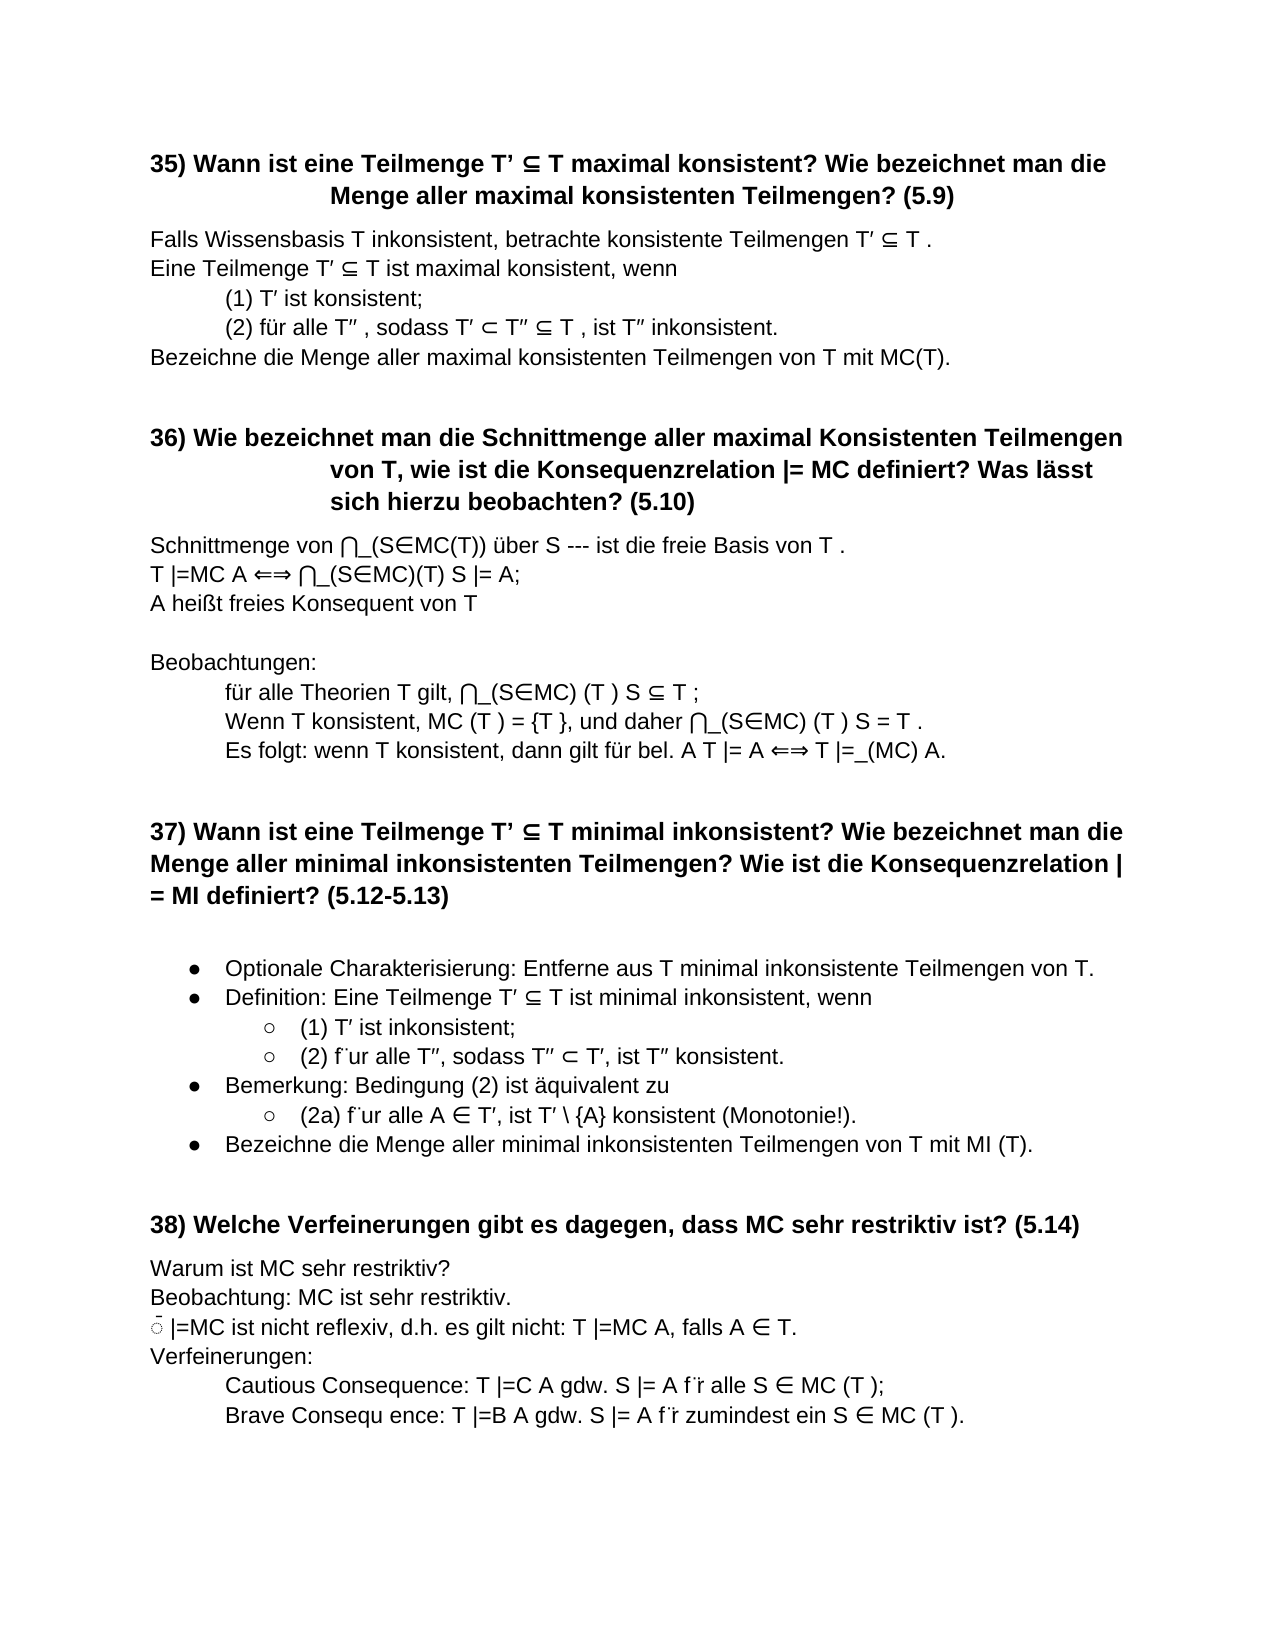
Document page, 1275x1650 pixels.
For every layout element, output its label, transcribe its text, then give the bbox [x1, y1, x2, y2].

text T |=MC A ⇐⇒ ⋂_(S∈MC)(T) S |= A; [150, 562, 1125, 587]
text Cautious Consequence: T |=C A gdw. S |= A f ̈r alle S ∈ MC (T ); [150, 1373, 1125, 1399]
subtitle 38) Welche Verfeinerungen gibt es dagegen, dass MC sehr restriktiv ist? (5.14) [150, 1211, 1125, 1239]
list Bemerkung: Bedingung (2) ist äquivalent zu [187, 1073, 1125, 1098]
text für alle Theorien T gilt, ⋂_(S∈MC) (T ) S ⊆ T ; [150, 679, 1125, 705]
text Wenn T konsistent, MC (T ) = {T }, und daher ⋂_(S∈MC) (T ) S = T . [150, 708, 1125, 734]
text (2) für alle T′′ , sodass T′ ⊂ T′′ ⊆ T , ist T′′ inkonsistent. [150, 315, 1125, 340]
list (2a) f¨ur alle A ∈ T′, ist T′ \ {A} konsistent (Monotonie!). [262, 1102, 1125, 1128]
text Beobachtungen: [150, 650, 1125, 675]
text A heißt freies Konsequent von T [150, 591, 1125, 617]
text (1) T′ ist konsistent; [150, 285, 1125, 311]
list Definition: Eine Teilmenge T′ ⊆ T ist minimal inkonsistent, wenn [187, 985, 1125, 1010]
subtitle 37) Wann ist eine Teilmenge T’ ⊆ T minimal inkonsistent? Wie bezeichnet man die Menge aller minimal inkonsistenten Teilmengen? Wie ist die Konsequenzrelation |= MI definiert? (5.12-5.13) [150, 817, 1125, 909]
text Beobachtung: MC ist sehr restriktiv. [150, 1285, 1125, 1311]
text ̄ |=MC ist nicht reflexiv, d.h. es gilt nicht: T |=MC A, falls A ∈ T. [150, 1314, 1125, 1340]
text Brave Consequ ence: T |=B A gdw. S |= A f ̈r zumindest ein S ∈ MC (T ). [150, 1402, 1125, 1428]
text Eine Teilmenge T′ ⊆ T ist maximal konsistent, wenn [150, 256, 1125, 282]
subtitle 35) Wann ist eine Teilmenge T’ ⊆ T maximal konsistent? Wie bezeichnet man die Menge aller maximal konsistenten Teilmengen? (5.9) [150, 150, 1125, 210]
text Bezeichne die Menge aller maximal konsistenten Teilmengen von T mit MC(T). [150, 344, 1125, 370]
list (2) f¨ur alle T′′, sodass T′′ ⊂ T′, ist T′′ konsistent. [262, 1043, 1125, 1069]
text Warum ist MC sehr restriktiv? [150, 1256, 1125, 1281]
text Es folgt: wenn T konsistent, dann gilt für bel. A T |= A ⇐⇒ T |=_(MC) A. [150, 738, 1125, 763]
list (1) T′ ist inkonsistent; [262, 1014, 1125, 1040]
subtitle 36) Wie bezeichnet man die Schnittmenge aller maximal Konsistenten Teilmengen von T, wie ist die Konsequenzrelation |= MC definiert? Was lässt sich hierzu beobachten? (5.10) [150, 423, 1125, 516]
text Schnittmenge von ⋂_(S∈MC(T)) über S --- ist die freie Basis von T . [150, 532, 1125, 558]
text Verfeinerungen: [150, 1344, 1125, 1369]
list Optionale Charakterisierung: Entferne aus T minimal inkonsistente Teilmengen von T. [187, 955, 1125, 981]
text Falls Wissensbasis T inkonsistent, betrachte konsistente Teilmengen T′ ⊆ T . [150, 227, 1125, 252]
list Bezeichne die Menge aller minimal inkonsistenten Teilmengen von T mit MI (T). [187, 1132, 1125, 1157]
